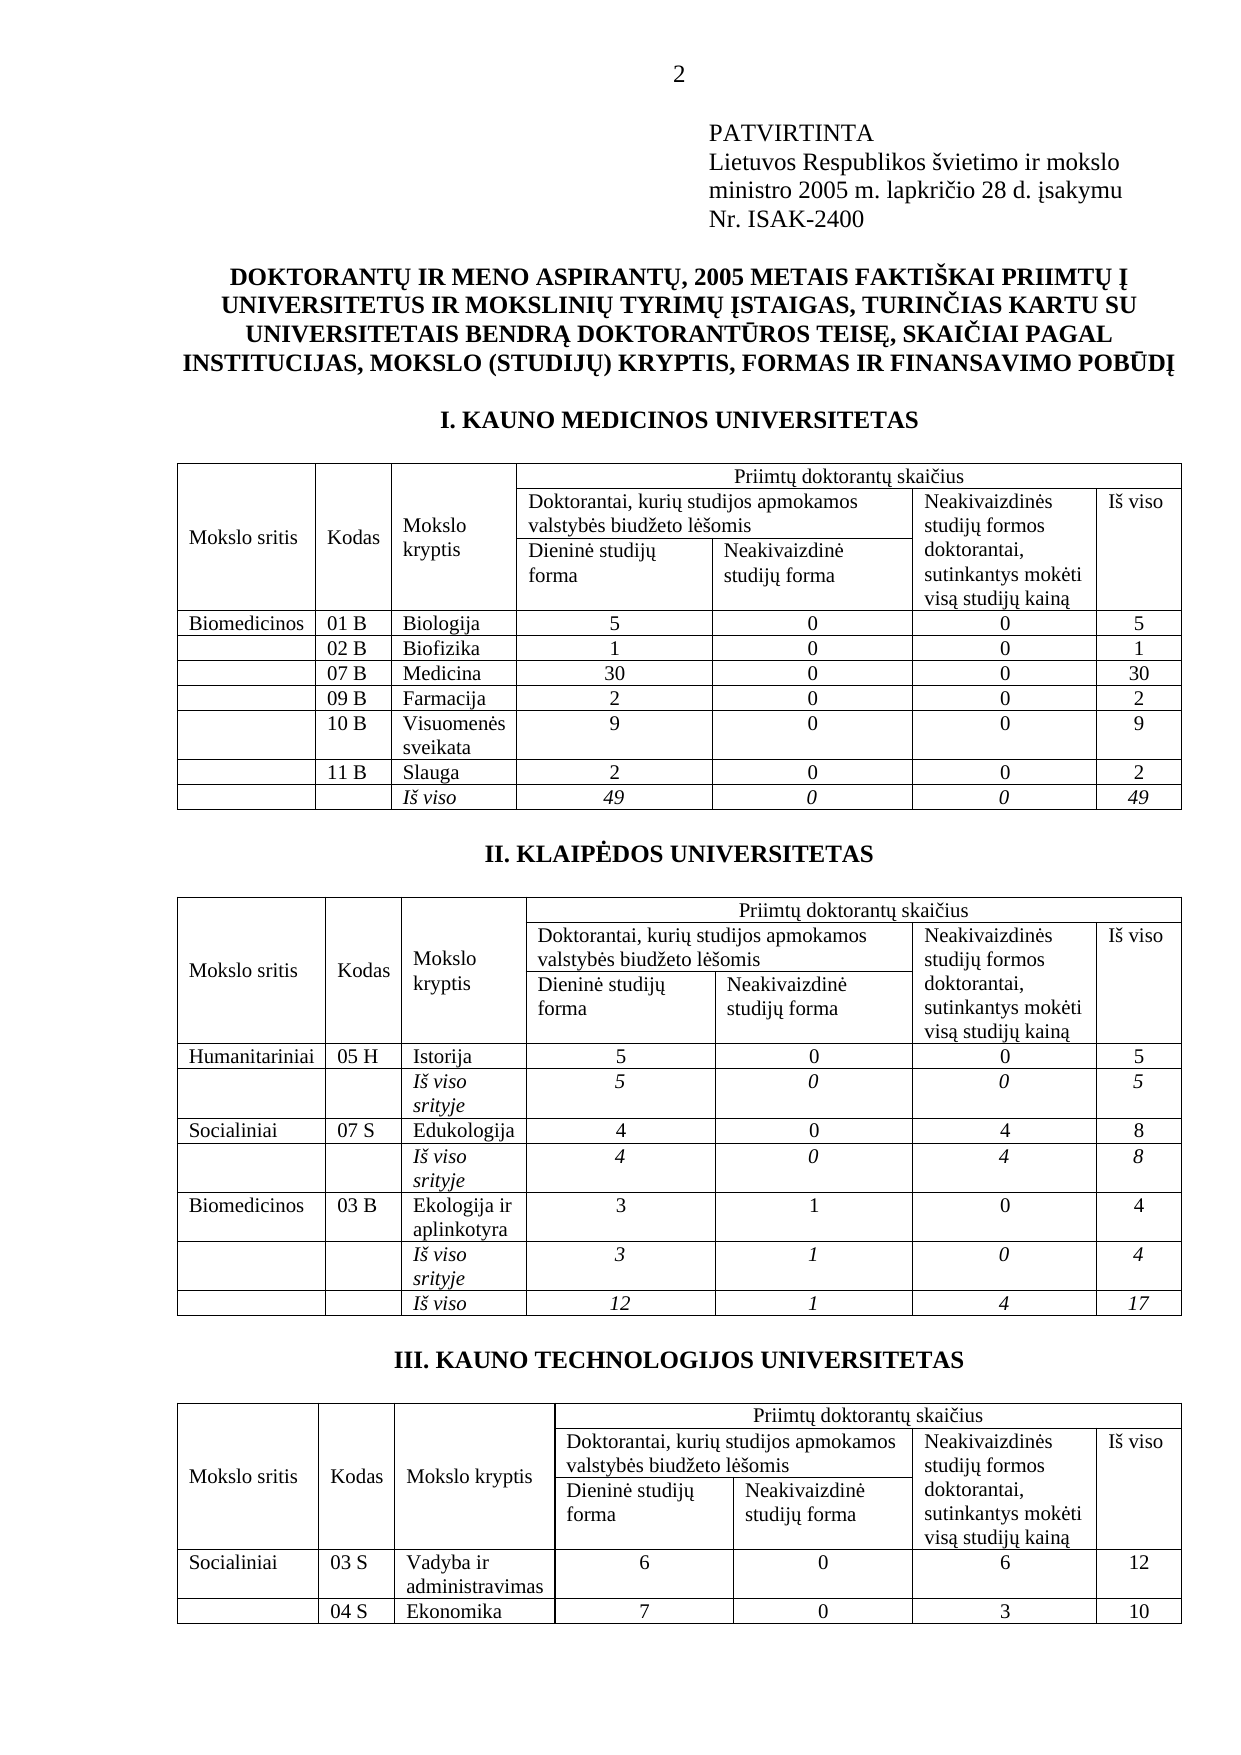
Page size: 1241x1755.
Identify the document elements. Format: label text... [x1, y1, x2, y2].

table_cell Iš viso srityje [402, 1144, 526, 1192]
table_cell [178, 1599, 318, 1623]
table_cell 0 [713, 661, 912, 685]
table_cell 0 [713, 711, 912, 759]
table_cell 2 [1097, 686, 1181, 710]
table_cell 09 B [316, 686, 391, 710]
table_cell 0 [734, 1599, 912, 1623]
table_header Priimtų doktorantų skaičius [517, 464, 1181, 488]
table_cell Iš viso srityje [402, 1242, 526, 1290]
table_cell Doktorantai, kurių studijos apmokamos valstybės biudžeto lėšomis [556, 1429, 912, 1477]
text II. KLAIPĖDOS UNIVERSITETAS [177, 839, 1181, 868]
table_cell 30 [517, 661, 712, 685]
table_cell [178, 1069, 325, 1117]
table_cell Doktorantai, kurių studijos apmokamos valstybės biudžeto lėšomis [527, 923, 912, 971]
table_cell 0 [913, 1044, 1096, 1068]
table_cell Medicina [392, 661, 516, 685]
table_cell 4 [913, 1119, 1096, 1142]
table_cell 4 [1097, 1242, 1181, 1290]
table_cell 5 [517, 611, 712, 635]
table_cell Neakivaizdinė studijų forma [734, 1478, 912, 1549]
table_cell 49 [1097, 785, 1181, 809]
table_cell 1 [716, 1242, 912, 1290]
table_cell Biofizika [392, 636, 516, 660]
table_cell 03 B [326, 1193, 401, 1241]
table_cell 12 [1097, 1550, 1181, 1598]
table_cell 4 [913, 1291, 1096, 1315]
table_cell 0 [913, 611, 1096, 635]
table_cell 3 [527, 1242, 715, 1290]
table_cell [326, 1069, 401, 1117]
table_cell Socialiniai [178, 1119, 325, 1142]
table_cell 0 [913, 636, 1096, 660]
table_header Kodas [326, 898, 401, 1043]
table_cell Slauga [392, 760, 516, 784]
table_cell [178, 785, 315, 809]
table_cell Neakivaizdinės studijų formos doktorantai, sutinkantys mokėti visą studijų kainą [913, 923, 1096, 1043]
table_cell Ekonomika [395, 1599, 554, 1623]
table_cell [178, 661, 315, 685]
table_header Priimtų doktorantų skaičius [556, 1404, 1181, 1427]
table_cell Neakivaizdinės studijų formos doktorantai, sutinkantys mokėti visą studijų kainą [913, 1429, 1096, 1549]
table_cell [326, 1291, 401, 1315]
table_cell 10 B [316, 711, 391, 759]
table_cell 0 [713, 611, 912, 635]
table_header Kodas [319, 1404, 394, 1549]
table_cell Neakivaizdinės studijų formos doktorantai, sutinkantys mokėti visą studijų kainą [913, 489, 1096, 609]
table_cell Socialiniai [178, 1550, 318, 1598]
table_header Mokslo sritis [178, 898, 325, 1043]
table_cell 07 B [316, 661, 391, 685]
table_cell 0 [713, 785, 912, 809]
table_cell 02 B [316, 636, 391, 660]
table_cell Iš viso [1097, 1429, 1181, 1549]
table_cell 0 [716, 1119, 912, 1142]
table_header Priimtų doktorantų skaičius [527, 898, 1181, 922]
text III. KAUNO TECHNOLOGIJOS UNIVERSITETAS [177, 1345, 1181, 1374]
table_cell [178, 686, 315, 710]
table_cell Dieninė studijų forma [517, 539, 712, 609]
table_cell 07 S [326, 1119, 401, 1142]
table_cell Istorija [402, 1044, 526, 1068]
table_cell 6 [913, 1550, 1096, 1598]
table_cell 17 [1097, 1291, 1181, 1315]
table_cell 0 [716, 1044, 912, 1068]
table_cell [178, 636, 315, 660]
table_cell 0 [913, 785, 1096, 809]
table_cell Vadyba ir administravimas [395, 1550, 554, 1598]
table_cell Ekologija ir aplinkotyra [402, 1193, 526, 1241]
table_cell Edukologija [402, 1119, 526, 1142]
table_cell 2 [1097, 760, 1181, 784]
table_cell [178, 760, 315, 784]
table_cell 4 [527, 1144, 715, 1192]
table_header Mokslo sritis [178, 464, 315, 609]
table_cell Iš viso [392, 785, 516, 809]
table_cell Iš viso [1097, 489, 1181, 609]
table_cell 30 [1097, 661, 1181, 685]
table_cell 9 [517, 711, 712, 759]
table_cell 4 [913, 1144, 1096, 1192]
table_cell [178, 1291, 325, 1315]
table_cell Neakivaizdinė studijų forma [716, 972, 912, 1043]
table_cell 0 [913, 1069, 1096, 1117]
text Nr. ISAK-2400 [177, 204, 1181, 233]
table_cell 0 [913, 760, 1096, 784]
table_cell 1 [716, 1193, 912, 1241]
table_cell 5 [1097, 1069, 1181, 1117]
table_cell 10 [1097, 1599, 1181, 1623]
table_cell Biomedicinos [178, 611, 315, 635]
table_cell 0 [913, 686, 1096, 710]
table_cell Iš viso srityje [402, 1069, 526, 1117]
table_cell 0 [713, 760, 912, 784]
table_cell 0 [913, 1242, 1096, 1290]
table_cell 8 [1097, 1119, 1181, 1142]
table_cell 9 [1097, 711, 1181, 759]
table_cell 03 S [319, 1550, 394, 1598]
table_cell 1 [1097, 636, 1181, 660]
text Lietuvos Respublikos švietimo ir mokslo [177, 147, 1181, 176]
table_cell Neakivaizdinė studijų forma [713, 539, 912, 609]
table_cell 1 [517, 636, 712, 660]
table_cell 5 [1097, 611, 1181, 635]
table_cell 0 [716, 1069, 912, 1117]
table_cell 6 [556, 1550, 733, 1598]
table_header Mokslo kryptis [395, 1404, 554, 1549]
table_cell 2 [517, 760, 712, 784]
table_cell 0 [713, 636, 912, 660]
table_cell Farmacija [392, 686, 516, 710]
table_cell Iš viso [1097, 923, 1181, 1043]
table_cell 01 B [316, 611, 391, 635]
table_cell 5 [527, 1044, 715, 1068]
text ministro 2005 m. lapkričio 28 d. įsakymu [177, 176, 1181, 204]
table_header Kodas [316, 464, 391, 609]
table_header Mokslo kryptis [392, 464, 516, 609]
table_cell 0 [734, 1550, 912, 1598]
table_cell [326, 1242, 401, 1290]
text PATVIRTINTA [177, 118, 1181, 147]
table_cell 0 [913, 661, 1096, 685]
text DOKTORANTŲ IR MENO ASPIRANTŲ, 2005 METAIS FAKTIŠKAI PRIIMTŲ Į UNIVERSITETUS IR MOKSLINIŲ TYRIMŲ ĮSTAIGAS, TURINČIAS KARTU SU UNIVERSITETAIS BENDRĄ DOKTORANTŪROS TEISĘ, SKAIČIAI PAGAL INSTITUCIJAS, MOKSLO (STUDIJŲ) KRYPTIS, FORMAS IR FINANSAVIMO POBŪDĮ [177, 262, 1181, 377]
table_cell 0 [913, 1193, 1096, 1241]
table_cell 4 [527, 1119, 715, 1142]
table_cell 49 [517, 785, 712, 809]
table_cell [178, 1144, 325, 1192]
table_cell 4 [1097, 1193, 1181, 1241]
table_cell [178, 1242, 325, 1290]
table_cell 04 S [319, 1599, 394, 1623]
table_header Mokslo kryptis [402, 898, 526, 1043]
table_cell 7 [556, 1599, 733, 1623]
table_cell 5 [1097, 1044, 1181, 1068]
table_cell Iš viso [402, 1291, 526, 1315]
table_cell 1 [716, 1291, 912, 1315]
table_cell Biomedicinos [178, 1193, 325, 1241]
table_cell Dieninė studijų forma [527, 972, 715, 1043]
table_cell 05 H [326, 1044, 401, 1068]
table_cell 0 [913, 711, 1096, 759]
text I. KAUNO MEDICINOS UNIVERSITETAS [177, 406, 1181, 434]
table_cell 0 [716, 1144, 912, 1192]
table_cell 5 [527, 1069, 715, 1117]
table_cell 0 [713, 686, 912, 710]
table_cell 2 [517, 686, 712, 710]
table_cell 8 [1097, 1144, 1181, 1192]
table_cell Humanitariniai [178, 1044, 325, 1068]
table_cell [326, 1144, 401, 1192]
table_cell 3 [527, 1193, 715, 1241]
table_cell 12 [527, 1291, 715, 1315]
table_cell 3 [913, 1599, 1096, 1623]
table_cell [316, 785, 391, 809]
table_header Mokslo sritis [178, 1404, 318, 1549]
table_cell Biologija [392, 611, 516, 635]
table_cell Doktorantai, kurių studijos apmokamos valstybės biudžeto lėšomis [517, 489, 912, 537]
table_cell [178, 711, 315, 759]
table_cell Visuomenės sveikata [392, 711, 516, 759]
table_cell 11 B [316, 760, 391, 784]
table_cell Dieninė studijų forma [556, 1478, 733, 1549]
